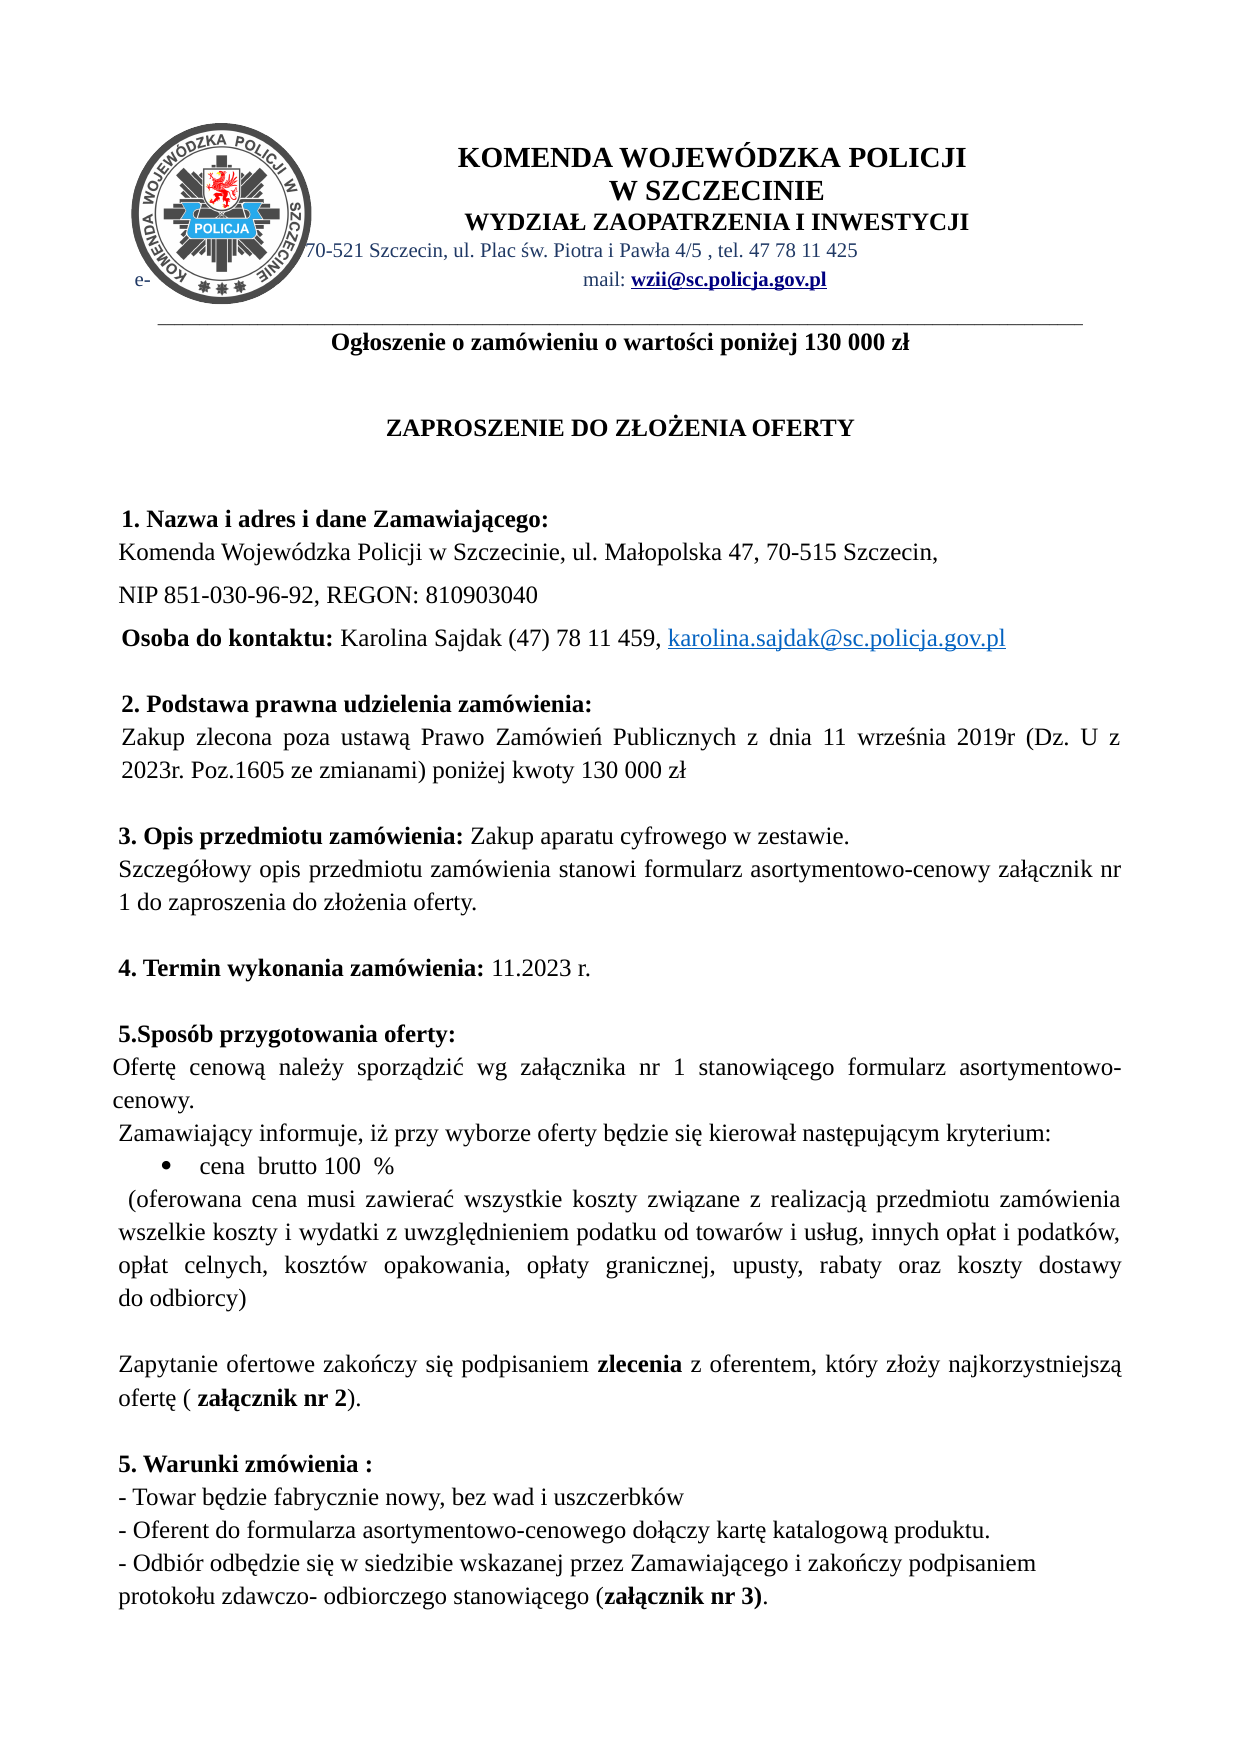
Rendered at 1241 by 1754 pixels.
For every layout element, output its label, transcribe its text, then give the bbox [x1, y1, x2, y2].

text W SZCZECINIE [303, 173, 1122, 207]
text Ofertę cenową należy sporządzić wg załącznika nr 1 stanowiącego formularz asortymentowo-cenowy. [112, 1052, 1122, 1114]
text KOMENDA WOJEWÓDZKA POLICJI [275, 140, 1122, 173]
list cena brutto 100 % [162, 1151, 1122, 1180]
text 70-521 Szczecin, ul. Plac św. Piotra i Pawła 4/5 , tel. 47 78 11 425 [287, 248, 1123, 277]
text e-mail: wzii@sc.policja.gov.pl [118, 277, 169, 289]
text Szczegółowy opis przedmiotu zamówienia stanowi formularz asortymentowo-cenowy załącznik nr 1 do zaproszenia do złożenia oferty. [118, 854, 1122, 916]
text Osoba do kontaktu: Karolina Sajdak (47) 78 11 459, karolina.sajdak@sc.policja.gov.pl [121, 623, 1122, 652]
text e-mail: wzii@sc.policja.gov.pl [813, 277, 1123, 289]
text _______________________________________________________________________________________________________________ [118, 289, 1122, 327]
text [118, 173, 140, 207]
text 2. Podstawa prawna udzielenia zamówienia: [121, 689, 1122, 718]
text 1. Nazwa i adres i dane Zamawiającego: [121, 504, 1122, 533]
text Zapytanie ofertowe zakończy się podpisaniem zlecenia z oferentem, który złoży najkorzystniejszą ofertę ( załącznik nr 2). [118, 1349, 1122, 1411]
text 5.Sposób przygotowania oferty: [118, 1019, 1122, 1048]
text Zakup zlecona poza ustawą Prawo Zamówień Publicznych z dnia 11 września 2019r (Dz. U z 2023r. Poz.1605 ze zmianami) poniżej kwoty 130 000 zł [121, 722, 1122, 784]
text 4. Termin wykonania zamówienia: 11.2023 r. [118, 953, 1122, 982]
text WYDZIAŁ ZAOPATRZENIA I INWESTYCJI [309, 207, 1122, 236]
text 5. Warunki zmówienia : [118, 1449, 1122, 1477]
text [118, 140, 167, 173]
text (oferowana cena musi zawierać wszystkie koszty związane z realizacją przedmiotu zamówienia wszelkie koszty i wydatki z uwzględnieniem podatku od towarów i usług, innych opłat i podatków, opłat celnych, kosztów opakowania, opłaty granicznej, upusty, rabaty oraz koszty dostawy do odbiorcy) [118, 1184, 1122, 1312]
text NIP 851-030-96-92, REGON: 810903040 [118, 580, 1122, 609]
text 3. Opis przedmiotu zamówienia: Zakup aparatu cyfrowego w zestawie. [118, 821, 1122, 850]
text Komenda Wojewódzka Policji w Szczecinie, ul. Małopolska 47, 70-515 Szczecin, [118, 537, 1122, 566]
text - Odbiór odbędzie się w siedzibie wskazanej przez Zamawiającego i zakończy podpisaniem [118, 1548, 1122, 1576]
text protokołu zdawczo- odbiorczego stanowiącego (załącznik nr 3). [118, 1581, 1122, 1609]
text Zamawiający informuje, iż przy wyborze oferty będzie się kierował następującym kryterium: [118, 1118, 1122, 1147]
text - Towar będzie fabrycznie nowy, bez wad i uszczerbków [118, 1482, 1122, 1510]
text Ogłoszenie o zamówieniu o wartości poniżej 130 000 zł [118, 327, 1122, 356]
text ZAPROSZENIE DO ZŁOŻENIA OFERTY [118, 413, 1122, 442]
text - Oferent do formularza asortymentowo-cenowego dołączy kartę katalogową produktu. [118, 1515, 1122, 1543]
text e-mail: wzii@sc.policja.gov.pl [273, 277, 669, 289]
